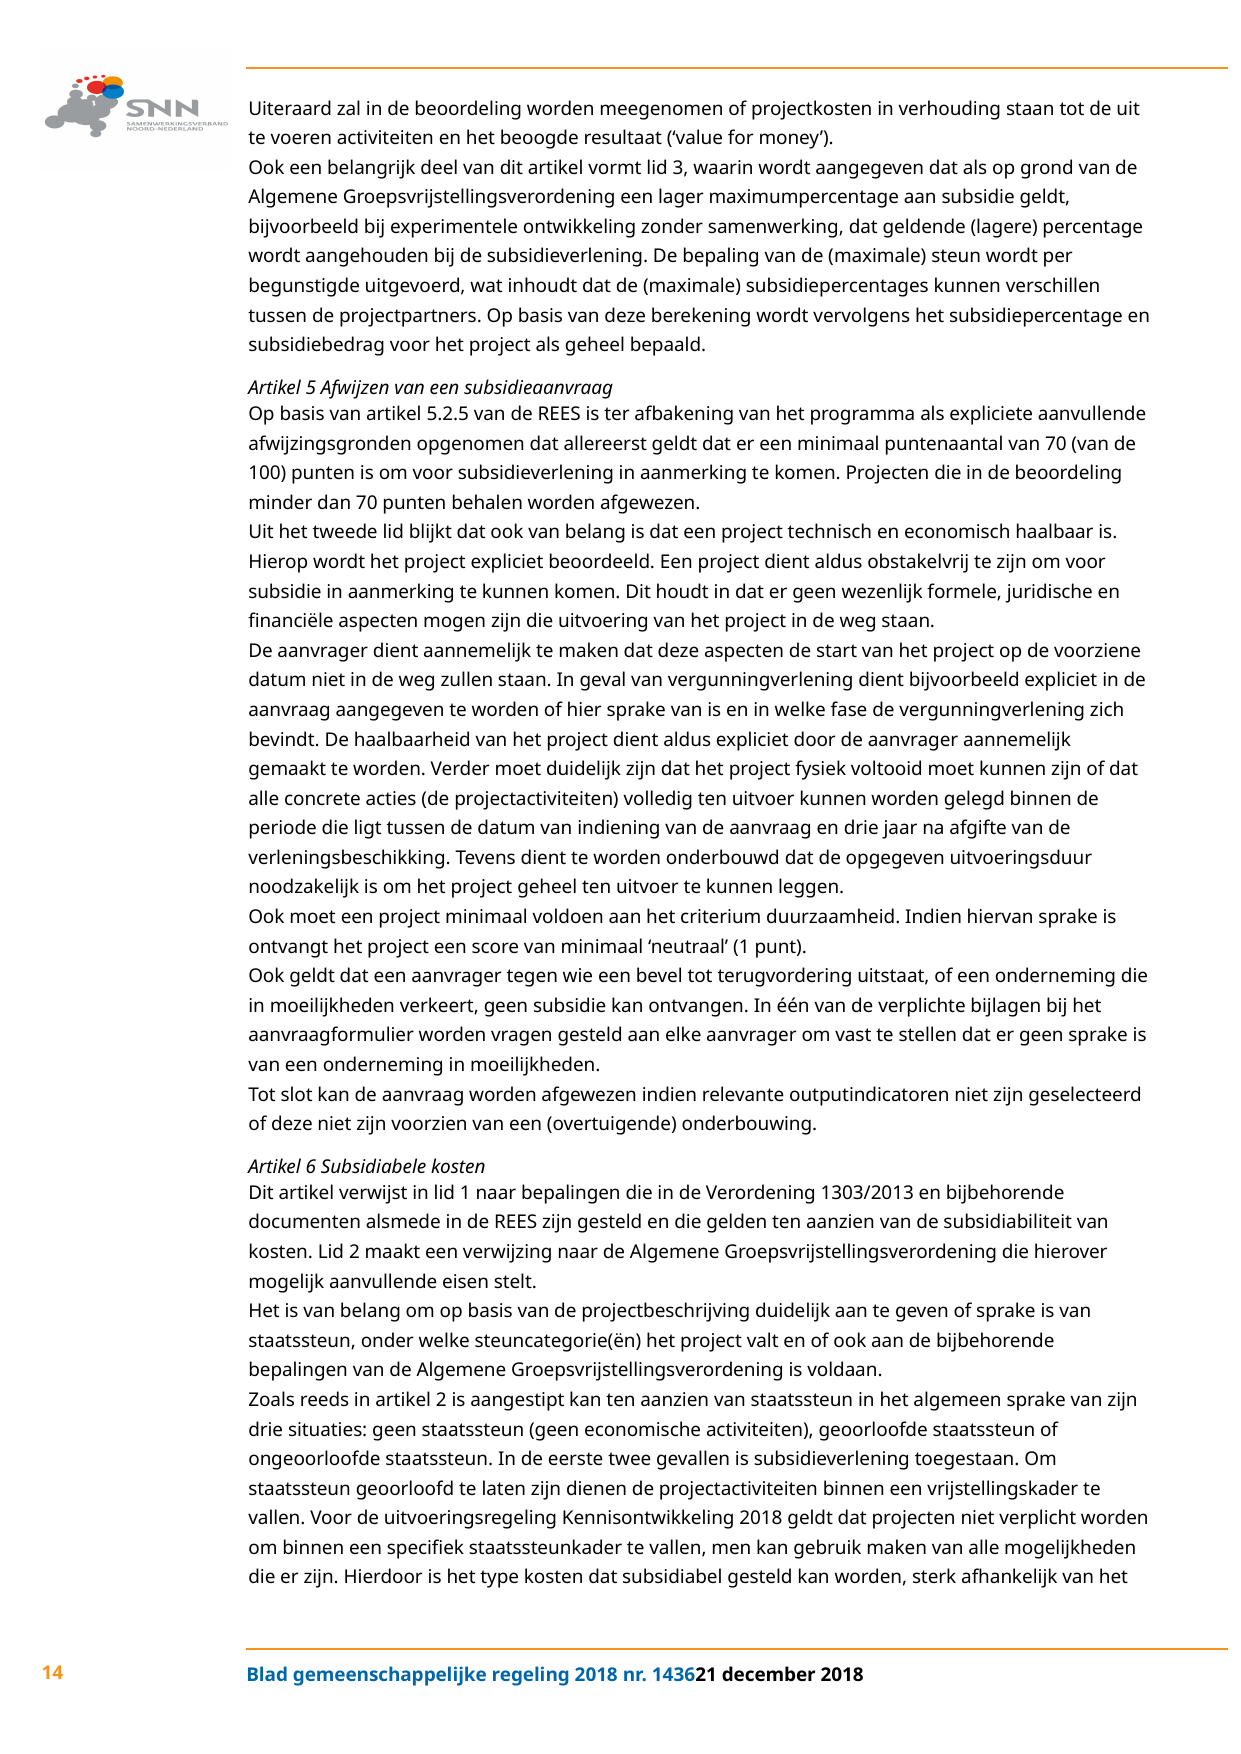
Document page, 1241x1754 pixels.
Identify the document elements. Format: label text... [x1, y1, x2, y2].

text Tot slot kan de aanvraag worden afgewezen indien relevante outputindicatoren niet zijn geselecteerd of deze niet zijn voorzien van een (overtuigende) onderbouwing. [248, 1081, 1152, 1136]
picture [41, 47, 231, 172]
text Het is van belang om op basis van de projectbeschrijving duidelijk aan te geven of sprake is van staatssteun, onder welke steuncategorie(ën) het project valt en of ook aan de bijbehorende bepalingen van de Algemene Groepsvrijstellingsverordening is voldaan. [248, 1297, 1152, 1382]
text Ook moet een project minimaal voldoen aan het criterium duurzaamheid. Indien hiervan sprake is ontvangt het project een score van minimaal ‘neutraal’ (1 punt). [248, 903, 1152, 958]
text Artikel 5 Afwijzen van een subsidieaanvraag [248, 374, 1152, 400]
text Uiteraard zal in de beoordeling worden meegenomen of projectkosten in verhouding staan tot de uit te voeren activiteiten en het beoogde resultaat (‘value for money’). [248, 95, 1152, 150]
text Dit artikel verwijst in lid 1 naar bepalingen die in de Verordening 1303/2013 en bijbehorende documenten alsmede in de REES zijn gesteld en die gelden ten aanzien van de subsidiabiliteit van kosten. Lid 2 maakt een verwijzing naar de Algemene Groepsvrijstellingsverordening die hierover mogelijk aanvullende eisen stelt. [248, 1179, 1152, 1294]
text Zoals reeds in artikel 2 is aangestipt kan ten aanzien van staatssteun in het algemeen sprake van zijn drie situaties: geen staatssteun (geen economische activiteiten), geoorloofde staatssteun of ongeoorloofde staatssteun. In de eerste twee gevallen is subsidieverlening toegestaan. Om staatssteun geoorloofd te laten zijn dienen de projectactiviteiten binnen een vrijstellingskader te vallen. Voor de uitvoeringsregeling Kennisontwikkeling 2018 geldt dat projecten niet verplicht worden om binnen een specifiek staatssteunkader te vallen, men kan gebruik maken van alle mogelijkheden die er zijn. Hierdoor is het type kosten dat subsidiabel gesteld kan worden, sterk afhankelijk van het [248, 1386, 1152, 1589]
text Ook een belangrijk deel van dit artikel vormt lid 3, waarin wordt aangegeven dat als op grond van de Algemene Groepsvrijstellingsverordening een lager maximumpercentage aan subsidie geldt, bijvoorbeeld bij experimentele ontwikkeling zonder samenwerking, dat geldende (lagere) percentage wordt aangehouden bij de subsidieverlening. De bepaling van de (maximale) steun wordt per begunstigde uitgevoerd, wat inhoudt dat de (maximale) subsidiepercentages kunnen verschillen tussen de projectpartners. Op basis van deze berekening wordt vervolgens het subsidiepercentage en subsidiebedrag voor het project als geheel bepaald. [248, 154, 1152, 357]
text Uit het tweede lid blijkt dat ook van belang is dat een project technisch en economisch haalbaar is. Hierop wordt het project expliciet beoordeeld. Een project dient aldus obstakelvrij te zijn om voor subsidie in aanmerking te kunnen komen. Dit houdt in dat er geen wezenlijk formele, juridische en financiële aspecten mogen zijn die uitvoering van het project in de weg staan. [248, 519, 1152, 633]
text Op basis van artikel 5.2.5 van de REES is ter afbakening van het programma als expliciete aanvullende afwijzingsgronden opgenomen dat allereerst geldt dat er een minimaal puntenaantal van 70 (van de 100) punten is om voor subsidieverlening in aanmerking te komen. Projecten die in de beoordeling minder dan 70 punten behalen worden afgewezen. [248, 400, 1152, 515]
text De aanvrager dient aannemelijk te maken dat deze aspecten de start van het project op de voorziene datum niet in de weg zullen staan. In geval van vergunningverlening dient bijvoorbeeld expliciet in de aanvraag aangegeven te worden of hier sprake van is en in welke fase de vergunningverlening zich bevindt. De haalbaarheid van het project dient aldus expliciet door de aanvrager aannemelijk gemaakt te worden. Verder moet duidelijk zijn dat het project fysiek voltooid moet kunnen zijn of dat alle concrete acties (de projectactiviteiten) volledig ten uitvoer kunnen worden gelegd binnen de periode die ligt tussen de datum van indiening van de aanvraag en drie jaar na afgifte van de verleningsbeschikking. Tevens dient te worden onderbouwd dat de opgegeven uitvoeringsduur noodzakelijk is om het project geheel ten uitvoer te kunnen leggen. [248, 637, 1152, 899]
text Artikel 6 Subsidiabele kosten [248, 1153, 1152, 1179]
text Ook geldt dat een aanvrager tegen wie een bevel tot terugvordering uitstaat, of een onderneming die in moeilijkheden verkeert, geen subsidie kan ontvangen. In één van de verplichte bijlagen bij het aanvraagformulier worden vragen gesteld aan elke aanvrager om vast te stellen dat er geen sprake is van een onderneming in moeilijkheden. [248, 962, 1152, 1077]
